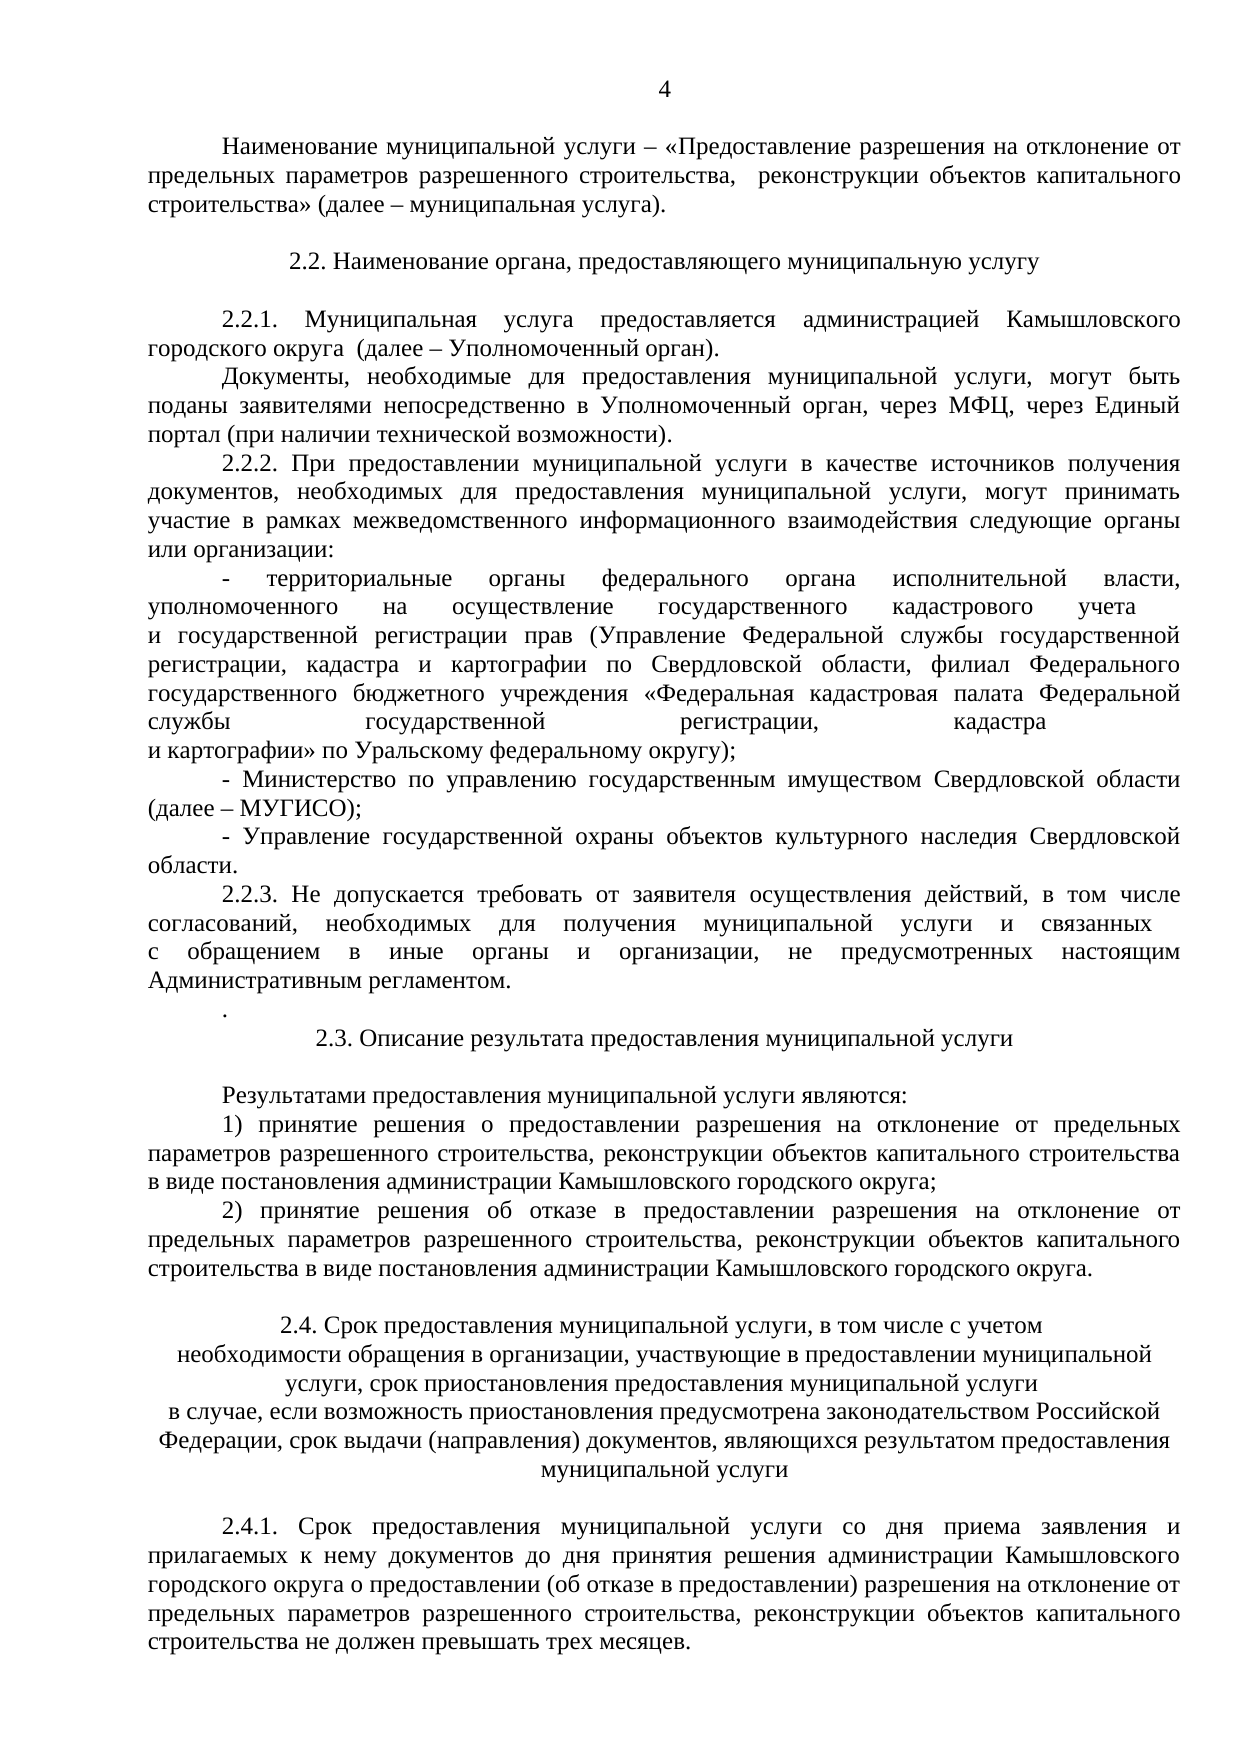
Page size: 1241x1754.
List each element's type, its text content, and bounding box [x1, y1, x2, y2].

text 1) принятие решения о предоставлении разрешения на отклонение от предельных параметров разрешенного строительства, реконструкции объектов капитального строительства в виде постановления администрации Камышловского городского округа; [148, 1109, 1181, 1195]
text Документы, необходимые для предоставления муниципальной услуги, могут быть поданы заявителями непосредственно в Уполномоченный орган, через МФЦ, через Единый портал (при наличии технической возможности). [148, 361, 1181, 448]
text - Управление государственной охраны объектов культурного наследия Свердловской области. [148, 821, 1181, 879]
text 2.2.1. Муниципальная услуга предоставляется администрацией Камышловского городского округа (далее – Уполномоченный орган). [148, 304, 1181, 361]
text . [148, 994, 1181, 1023]
text Наименование муниципальной услуги – «Предоставление разрешения на отклонение от предельных параметров разрешенного строительства, реконструкции объектов капитального строительства» (далее – муниципальная услуга). [148, 131, 1181, 218]
text 2.4. Срок предоставления муниципальной услуги, в том числе с учетом необходимости обращения в организации, участвующие в предоставлении муниципальной услуги, срок приостановления предоставления муниципальной услуги в случае, если возможность приостановления предусмотрена законодательством Российской Федерации, срок выдачи (направления) документов, являющихся результатом предоставления муниципальной услуги [148, 1310, 1181, 1483]
text 2.2.2. При предоставлении муниципальной услуги в качестве источников получения документов, необходимых для предоставления муниципальной услуги, могут принимать участие в рамках межведомственного информационного взаимодействия следующие органы или организации: [148, 448, 1181, 563]
text 2) принятие решения об отказе в предоставлении разрешения на отклонение от предельных параметров разрешенного строительства, реконструкции объектов капитального строительства в виде постановления администрации Камышловского городского округа. [148, 1195, 1181, 1281]
text - территориальные органы федерального органа исполнительной власти, уполномоченного на осуществление государственного кадастрового учета и государственной регистрации прав (Управление Федеральной службы государственной регистрации, кадастра и картографии по Свердловской области, филиал Федерального государственного бюджетного учреждения «Федеральная кадастровая палата Федеральной службы государственной регистрации, кадастра и картографии» по Уральскому федеральному округу); [148, 563, 1181, 764]
text - Министерство по управлению государственным имуществом Свердловской области (далее ‒ МУГИСО); [148, 764, 1181, 821]
text 2.3. Описание результата предоставления муниципальной услуги [148, 1023, 1181, 1051]
text 2.4.1. Срок предоставления муниципальной услуги со дня приема заявления и прилагаемых к нему документов до дня принятия решения администрации Камышловского городского округа о предоставлении (об отказе в предоставлении) разрешения на отклонение от предельных параметров разрешенного строительства, реконструкции объектов капитального строительства не должен превышать трех месяцев. [148, 1511, 1181, 1655]
text 2.2. Наименование органа, предоставляющего муниципальную услугу [148, 246, 1181, 275]
text 2.2.3. Не допускается требовать от заявителя осуществления действий, в том числе согласований, необходимых для получения муниципальной услуги и связанных с обращением в иные органы и организации, не предусмотренных настоящим Административным регламентом. [148, 879, 1181, 994]
text Результатами предоставления муниципальной услуги являются: [148, 1080, 1181, 1109]
